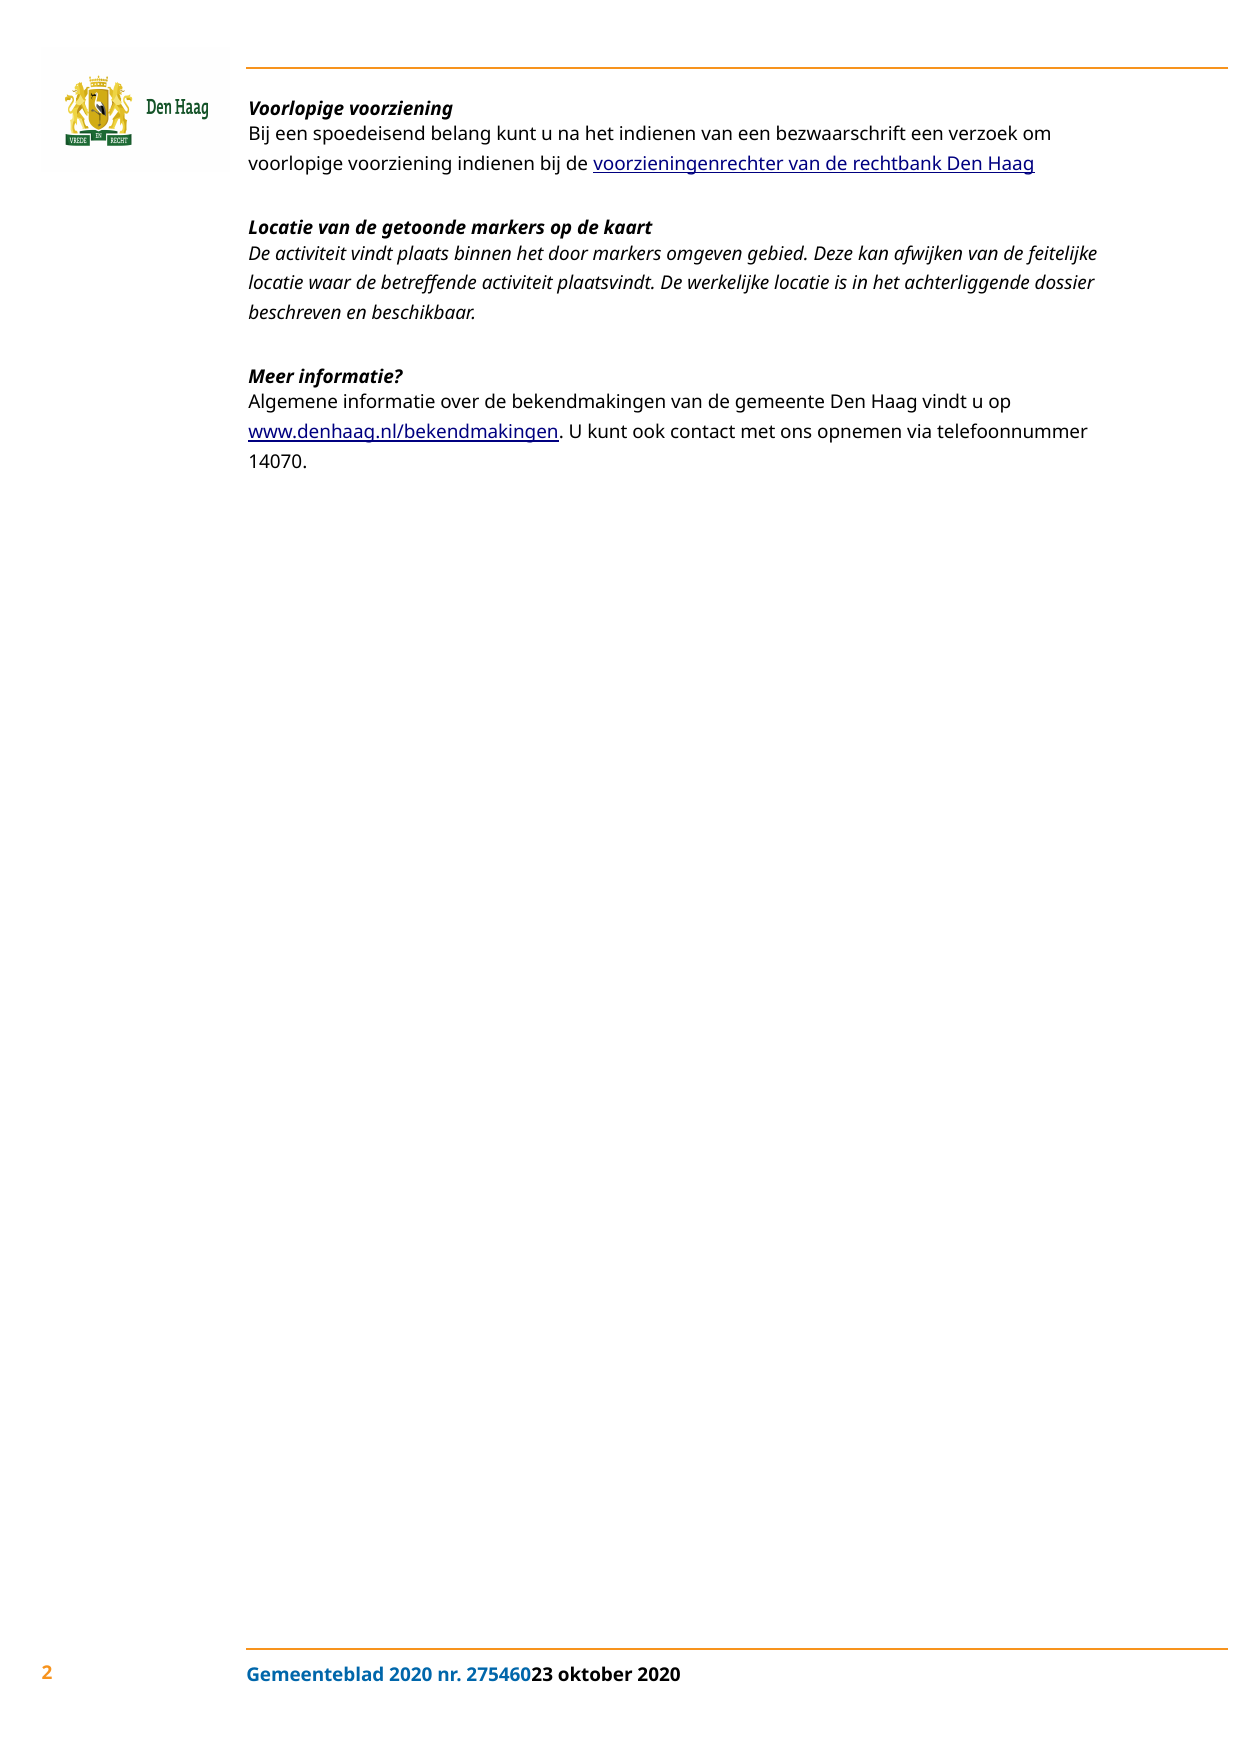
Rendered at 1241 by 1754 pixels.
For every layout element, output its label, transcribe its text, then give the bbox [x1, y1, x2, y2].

text Bij een spoedeisend belang kunt u na het indienen van een bezwaarschrift een verzoek om voorlopige voorziening indienen bij de voorzieningenrechter van de rechtbank Den Haag [248, 121, 1152, 176]
text De activiteit vindt plaats binnen het door markers omgeven gebied. Deze kan afwijken van de feitelijke locatie waar de betreffende activiteit plaatsvindt. De werkelijke locatie is in het achterliggende dossier beschreven en beschikbaar. [248, 240, 1152, 325]
text Meer informatie? [248, 363, 1152, 389]
text Algemene informatie over de bekendmakingen van de gemeente Den Haag vindt u op www.denhaag.nl/bekendmakingen. U kunt ook contact met ons opnemen via telefoonnummer 14070. [248, 389, 1152, 473]
text Voorlopige voorziening [248, 95, 1152, 121]
text Locatie van de getoonde markers op de kaart [248, 214, 1152, 240]
picture [41, 47, 231, 172]
